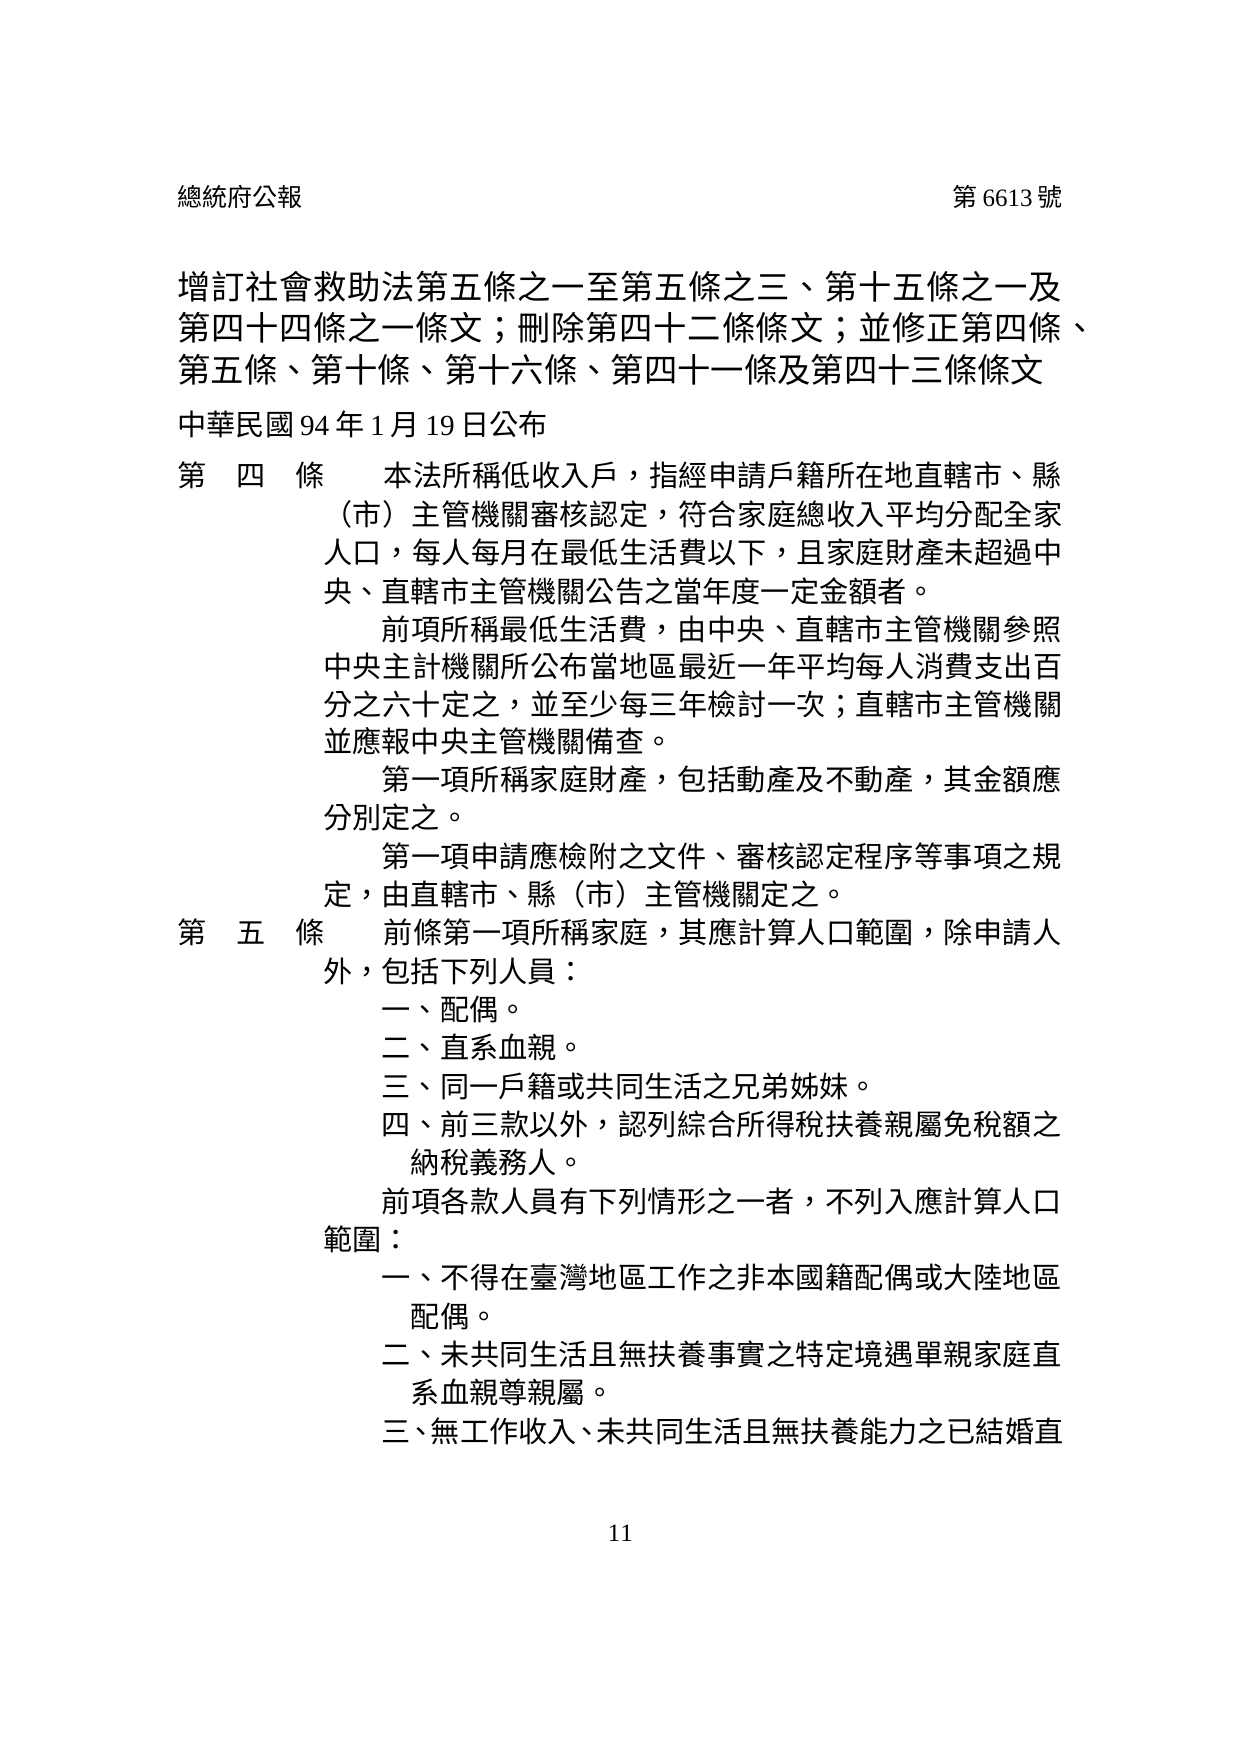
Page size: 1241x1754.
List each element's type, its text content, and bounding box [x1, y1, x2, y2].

text 中華民國94年1月19日公布 [177, 406, 1063, 443]
text 前項各款人員有下列情形之一者，不列入應計算人口範圍： [323, 1182, 1063, 1258]
text 第 四 條 本法所稱低收入戶，指經申請戶籍所在地直轄市、縣（市）主管機關審核認定，符合家庭總收入平均分配全家人口，每人每月在最低生活費以下，且家庭財產未超過中央、直轄市主管機關公告之當年度一定金額者。 [177, 456, 1063, 610]
text 二、直系血親。 [381, 1028, 1063, 1067]
text 第一項所稱家庭財產，包括動產及不動產，其金額應分別定之。 [323, 760, 1063, 837]
text 四、前三款以外，認列綜合所得稅扶養親屬免稅額之納稅義務人。 [381, 1105, 1063, 1182]
text 第 五 條 前條第一項所稱家庭，其應計算人口範圍，除申請人外，包括下列人員： [177, 913, 1063, 990]
text 一、配偶。 [381, 990, 1063, 1028]
text 增訂社會救助法第五條之一至第五條之三、第十五條之一及第四十四條之一條文；刪除第四十二條條文；並修正第四條、第五條、第十條、第十六條、第四十一條及第四十三條條文 [177, 266, 1063, 391]
text 二、未共同生活且無扶養事實之特定境遇單親家庭直系血親尊親屬。 [381, 1335, 1063, 1412]
text 三、同一戶籍或共同生活之兄弟姊妹。 [381, 1067, 1063, 1105]
text 一、不得在臺灣地區工作之非本國籍配偶或大陸地區配偶。 [381, 1258, 1063, 1335]
text 三、無工作收入、未共同生活且無扶養能力之已結婚直 [381, 1412, 1063, 1450]
text 前項所稱最低生活費，由中央、直轄市主管機關參照中央主計機關所公布當地區最近一年平均每人消費支出百分之六十定之，並至少每三年檢討一次；直轄市主管機關並應報中央主管機關備查。 [323, 610, 1063, 760]
text 第一項申請應檢附之文件、審核認定程序等事項之規定，由直轄市、縣（市）主管機關定之。 [323, 837, 1063, 913]
